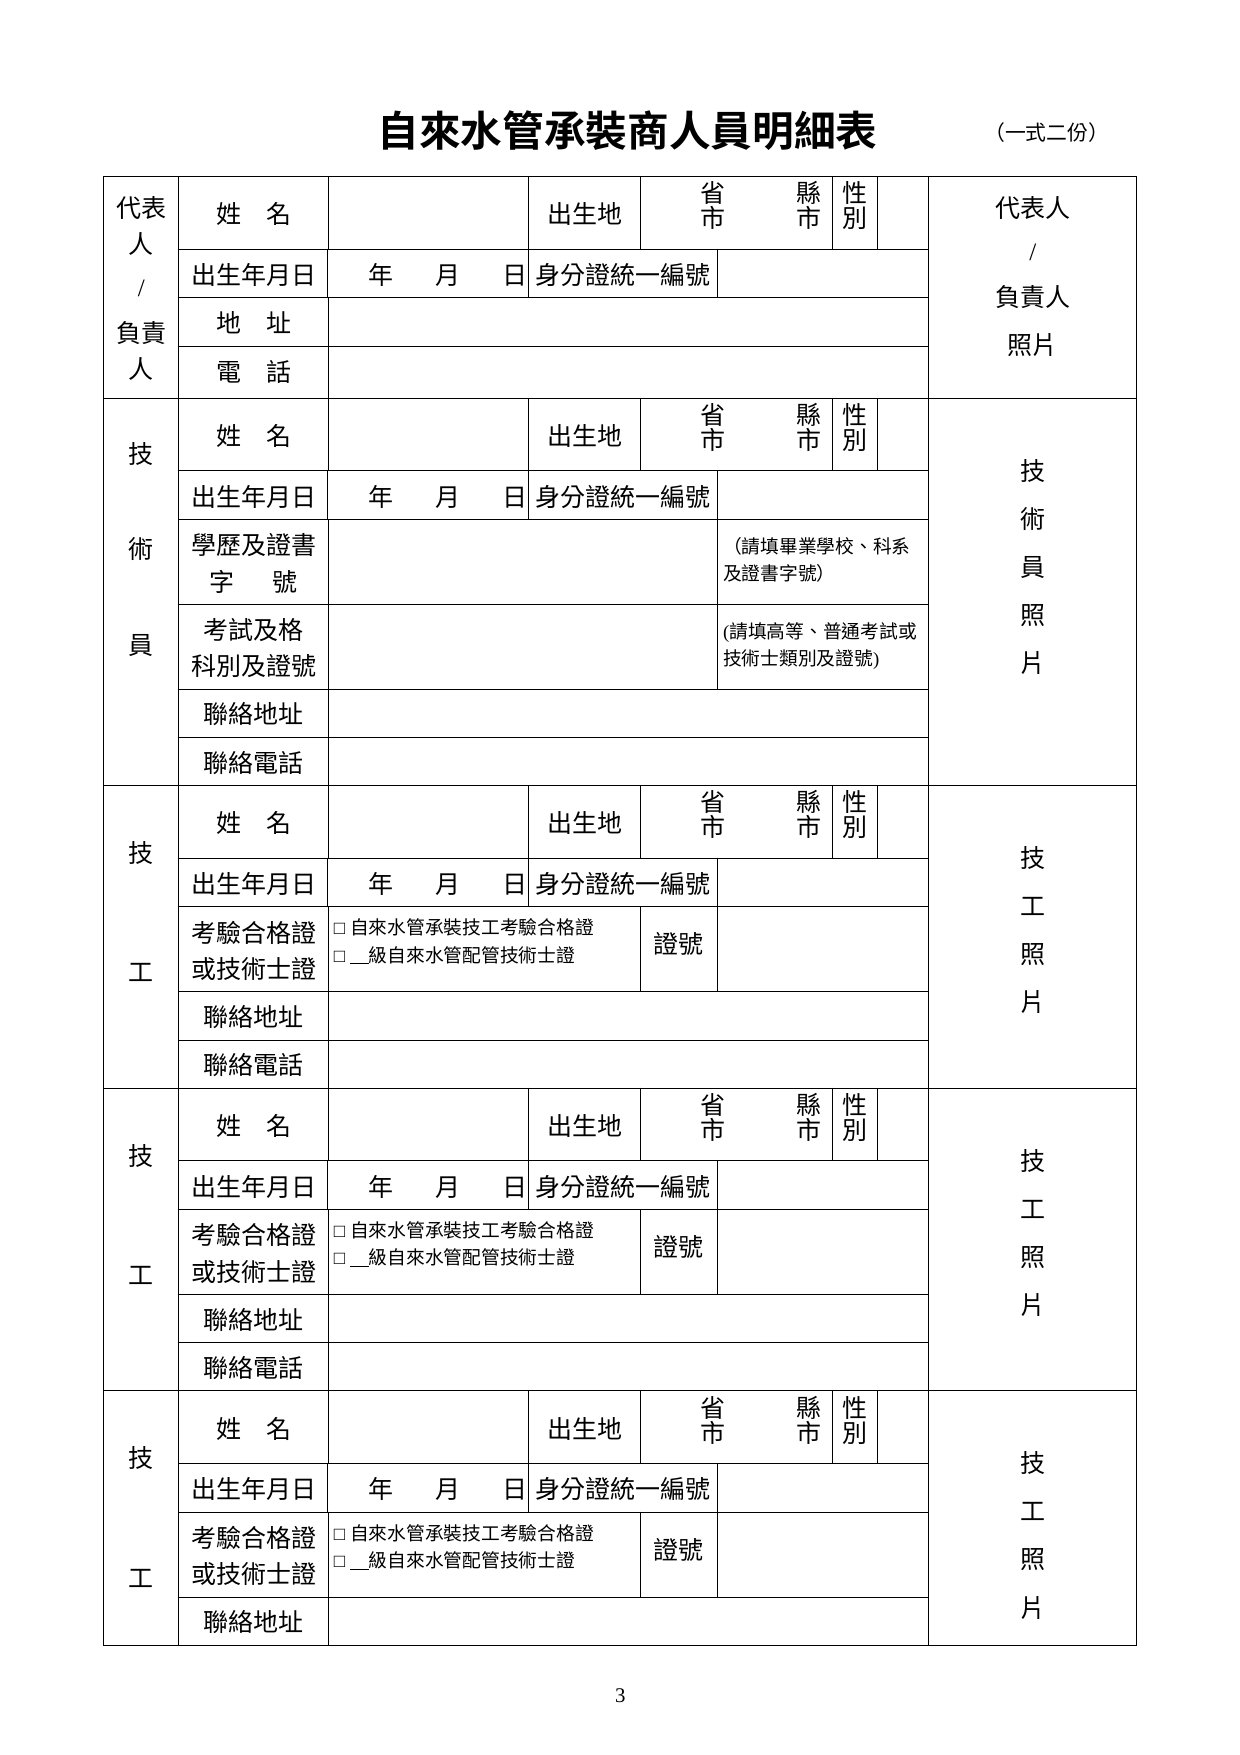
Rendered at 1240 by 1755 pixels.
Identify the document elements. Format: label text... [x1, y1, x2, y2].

table_cell 姓 名 [179, 1089, 328, 1160]
table_cell [718, 250, 928, 297]
table_cell [461, 1161, 495, 1209]
table_cell 年 [361, 1464, 394, 1512]
table_cell [329, 1295, 928, 1342]
table_cell 性別 [833, 786, 877, 857]
table_cell 姓 名 [179, 1391, 328, 1463]
table_cell [329, 520, 717, 604]
table_cell 性別 [833, 1391, 877, 1463]
table_cell 證號 [641, 907, 717, 991]
table_cell 證號 [641, 1513, 717, 1597]
table_cell [395, 1464, 428, 1512]
table_cell 日 [495, 250, 528, 297]
table_cell 年 [361, 859, 394, 906]
table_cell [328, 471, 361, 519]
table_cell [329, 992, 928, 1039]
table_cell [329, 738, 928, 785]
table_cell 姓 名 [179, 786, 328, 857]
table_cell 身分證統一編號 [529, 250, 717, 297]
table_cell [737, 786, 784, 857]
table_cell 出生年月日 [179, 250, 327, 297]
table_cell 月 [428, 471, 461, 519]
table_cell 日 [495, 1464, 528, 1512]
table_cell [329, 347, 928, 398]
table_cell 技 工 照 片 [929, 1391, 1136, 1645]
table_cell □ 自來水管承裝技工考驗合格證 □ 級自來水管配管技術士證 [329, 1210, 640, 1294]
table_cell 聯絡地址 [179, 690, 328, 737]
table_cell [329, 1391, 528, 1463]
table_cell （請填畢業學校、科系及證書字號） [718, 520, 928, 604]
table_cell 年 [361, 250, 394, 297]
table_cell [395, 471, 428, 519]
table_cell 出生地 [529, 1391, 640, 1463]
table_cell □ 自來水管承裝技工考驗合格證 □ 級自來水管配管技術士證 [329, 907, 640, 991]
table_cell 技 工 [104, 786, 178, 1088]
table_cell 月 [428, 1464, 461, 1512]
table_cell [329, 786, 528, 857]
table_cell 日 [495, 1161, 528, 1209]
table_header 性別 [833, 177, 877, 248]
table_cell 學歷及證書字 號 [179, 520, 328, 604]
table_cell [878, 786, 928, 857]
table_cell 月 [428, 1161, 461, 1209]
table_cell [395, 250, 428, 297]
table_cell 考驗合格證或技術士證 [179, 1210, 328, 1294]
table_cell 出生地 [529, 399, 640, 470]
table_cell 聯絡電話 [179, 1343, 328, 1390]
table_cell [329, 298, 928, 346]
table_cell 聯絡地址 [179, 1295, 328, 1342]
table_cell 省市 [689, 786, 737, 857]
table_cell [718, 859, 928, 906]
table_cell 考驗合格證或技術士證 [179, 907, 328, 991]
table_cell 月 [428, 250, 461, 297]
table_cell 身分證統一編號 [529, 471, 717, 519]
table_header [329, 177, 528, 248]
table_cell 年 [361, 471, 394, 519]
table_cell 縣市 [785, 1089, 832, 1160]
table_cell 技 工 [104, 1391, 178, 1645]
table_header 自來水管承裝商人員明細表 [105, 98, 961, 163]
table_cell [329, 605, 717, 688]
table_cell 年 [361, 1161, 394, 1209]
table_cell 性別 [833, 1089, 877, 1160]
table_cell [878, 399, 928, 470]
table_cell 縣市 [785, 399, 832, 470]
table_cell 證號 [641, 1210, 717, 1294]
table_cell 聯絡地址 [179, 1598, 328, 1645]
table_cell [329, 1041, 928, 1088]
table_header 代表人 / 負責人 [104, 177, 178, 398]
table_cell [718, 1513, 928, 1597]
table_cell [641, 1089, 688, 1160]
table_cell [329, 1089, 528, 1160]
table_cell 出生地 [529, 1089, 640, 1160]
table_cell 日 [495, 859, 528, 906]
table_header 出生地 [529, 177, 640, 248]
table_cell [878, 1391, 928, 1463]
table_cell 出生地 [529, 786, 640, 857]
table_cell 聯絡電話 [179, 738, 328, 785]
table_cell 出生年月日 [179, 471, 327, 519]
table_cell [878, 1089, 928, 1160]
table_cell [328, 1161, 361, 1209]
table_cell [718, 1210, 928, 1294]
table_cell 性別 [833, 399, 877, 470]
table_cell (請填高等、普通考試或技術士類別及證號) [718, 605, 928, 688]
table_cell 出生年月日 [179, 1161, 327, 1209]
table_cell 省市 [689, 1391, 737, 1463]
table_cell 出生年月日 [179, 859, 327, 906]
table_cell 技 術 員 [104, 399, 178, 785]
table_header 縣市 [785, 177, 832, 248]
table_cell 技 工 [104, 1089, 178, 1390]
table_cell 縣市 [785, 786, 832, 857]
table_cell [718, 1161, 928, 1209]
table_cell [461, 1464, 495, 1512]
table_cell [641, 399, 688, 470]
table_cell [328, 859, 361, 906]
table_cell [461, 471, 495, 519]
table_cell [461, 250, 495, 297]
table_cell 身分證統一編號 [529, 859, 717, 906]
table_cell [718, 471, 928, 519]
table_cell [718, 907, 928, 991]
table_cell 身分證統一編號 [529, 1161, 717, 1209]
table_cell [328, 250, 361, 297]
table_cell [395, 1161, 428, 1209]
table_cell 技 工 照 片 [929, 786, 1136, 1088]
table_cell 電 話 [179, 347, 328, 398]
table_header [878, 177, 928, 248]
table_cell 身分證統一編號 [529, 1464, 717, 1512]
table_cell [718, 1464, 928, 1512]
table_cell [329, 1598, 928, 1645]
table_cell [737, 399, 784, 470]
table_cell 聯絡地址 [179, 992, 328, 1039]
table_cell [329, 690, 928, 737]
table_cell [737, 1391, 784, 1463]
table_cell [395, 859, 428, 906]
table_cell [329, 399, 528, 470]
table_cell 姓 名 [179, 399, 328, 470]
table_cell 日 [495, 471, 528, 519]
table_cell [329, 1343, 928, 1390]
table_cell 出生年月日 [179, 1464, 327, 1512]
table_cell [737, 1089, 784, 1160]
table_cell [641, 786, 688, 857]
table_header [737, 177, 784, 248]
table_cell [641, 1391, 688, 1463]
table_cell [461, 859, 495, 906]
table_cell 技 工 照 片 [929, 1089, 1136, 1390]
table_cell [328, 1464, 361, 1512]
table_cell □ 自來水管承裝技工考驗合格證 □ 級自來水管配管技術士證 [329, 1513, 640, 1597]
table_header 姓 名 [179, 177, 328, 248]
table_cell 月 [428, 859, 461, 906]
table_cell 縣市 [785, 1391, 832, 1463]
table_cell 省市 [689, 399, 737, 470]
table_cell 省市 [689, 1089, 737, 1160]
table_cell 聯絡電話 [179, 1041, 328, 1088]
table_header 代表人 / 負責人 照片 [929, 177, 1136, 398]
table_cell 考試及格 科別及證號 [179, 605, 328, 688]
table_cell 考驗合格證或技術士證 [179, 1513, 328, 1597]
table_header 省市 [689, 177, 737, 248]
table_cell 地 址 [179, 298, 328, 346]
table_header [641, 177, 688, 248]
table_header （一式二份） [961, 98, 1132, 163]
table_cell 技 術 員 照 片 [929, 399, 1136, 785]
